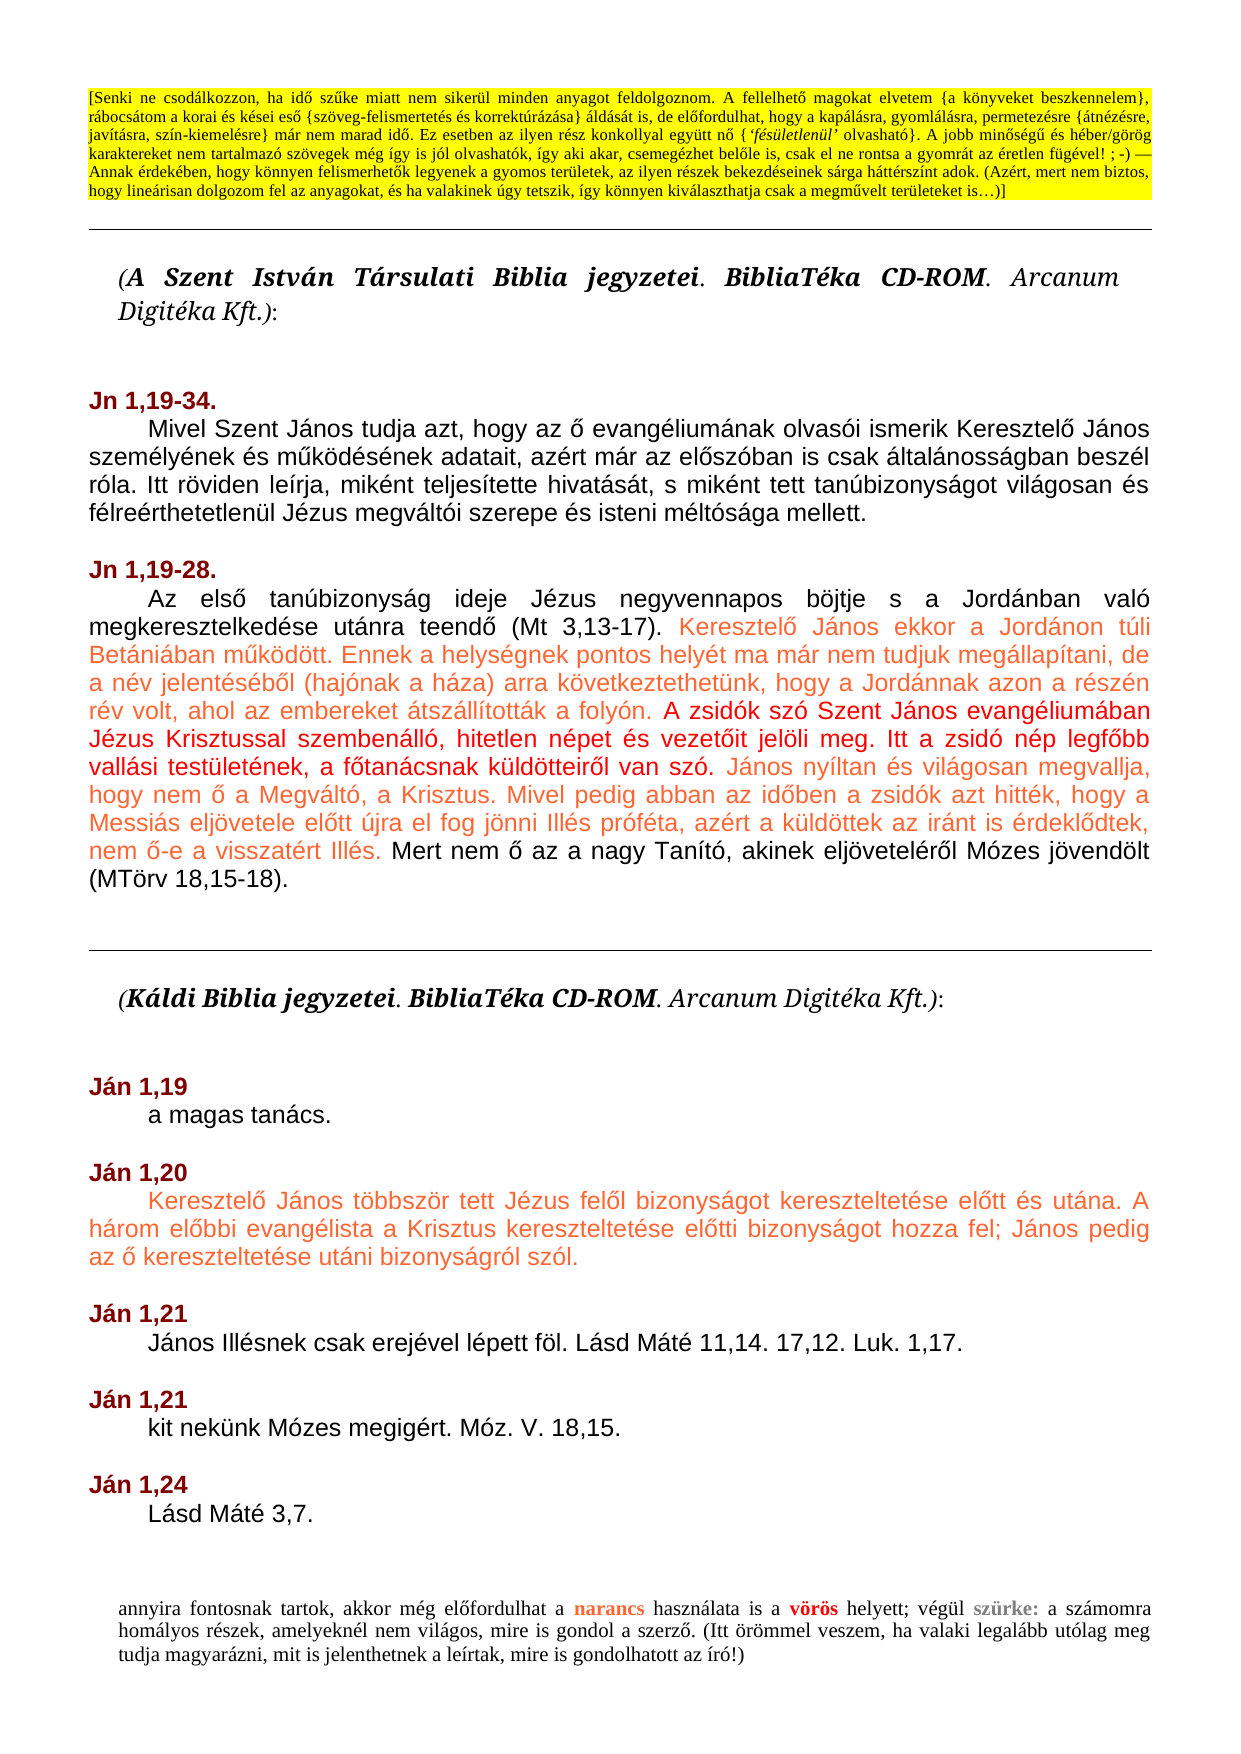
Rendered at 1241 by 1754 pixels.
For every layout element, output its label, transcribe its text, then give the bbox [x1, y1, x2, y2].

text annyira fontosnak tartok, akkor még előfordulhat a narancs használata is a vörös helyett; végül szürke: a számomra homályos részek, amelyeknél nem világos, mire is gondol a szerző. (Itt örömmel veszem, ha valaki legalább utólag meg tudja magyarázni, mit is jelenthetnek a leírtak, mire is gondolhatott az író!) [88, 1596, 1152, 1665]
text a magas tanács. [88, 1101, 1152, 1129]
text Ján 1,21 [88, 1386, 1152, 1414]
text Jn 1,19-34. [88, 387, 1152, 415]
text (A Szent István Társulati Biblia jegyzetei. BibliaTéka CD-ROM. Arcanum Digitéka Kft.): [88, 230, 1152, 357]
text kit nekünk Mózes megigért. Móz. V. 18,15. [88, 1414, 1152, 1442]
text Az első tanúbizonyság ideje Jézus negyvennapos böjtje s a Jordánban való megkeresztelkedése utánra teendő (Mt 3,13-17). Keresztelő János ekkor a Jordánon túli Betániában működött. Ennek a helységnek pontos helyét ma már nem tudjuk megállapítani, de a név jelentéséből (hajónak a háza) arra következtethetünk, hogy a Jordánnak azon a részén rév volt, ahol az embereket átszállították a folyón. A zsidók szó Szent János evangéliumában Jézus Krisztussal szembenálló, hitetlen népet és vezetőit jelöli meg. Itt a zsidó nép legfőbb vallási testületének, a főtanácsnak küldötteiről van szó. János nyíltan és világosan megvallja, hogy nem ő a Megváltó, a Krisztus. Mivel pedig abban az időben a zsidók azt hitték, hogy a Messiás eljövetele előtt újra el fog jönni Illés próféta, azért a küldöttek az iránt is érdeklődtek, nem ő‑e a visszatért Illés. Mert nem ő az a nagy Tanító, akinek eljöveteléről Mózes jövendölt (MTörv 18,15-18). [88, 584, 1152, 892]
text Keresztelő János többször tett Jézus felől bizonyságot kereszteltetése előtt és utána. A három előbbi evangélista a Krisztus kereszteltetése előtti bizonyságot hozza fel; János pedig az ő kereszteltetése utáni bizonyságról szól. [88, 1187, 1152, 1271]
text Mivel Szent János tudja azt, hogy az ő evangéliumának olvasói ismerik Keresztelő János személyének és működésének adatait, azért már az előszóban is csak általánosságban beszél róla. Itt röviden leírja, miként teljesítette hivatását, s miként tett tanúbizonyságot világosan és félreérthetetlenül Jézus megváltói szerepe és isteni méltósága mellett. [88, 415, 1152, 527]
text Ján 1,19 [88, 1073, 1152, 1101]
text [Senki ne csodálkozzon, ha idő szűke miatt nem sikerül minden anyagot feldolgoznom. A fellelhető magokat elvetem {a könyveket beszkennelem}, rábocsátom a korai és kései eső {szöveg-felismertetés és korrektúrázása} áldását is, de előfordulhat, hogy a kapálásra, gyomlálásra, permetezésre {átnézésre, javításra, szín-kiemelésre} már nem marad idő. Ez esetben az ilyen rész konkollyal együtt nő {‘fésületlenül’ olvasható}. A jobb minőségű és héber/görög karaktereket nem tartalmazó szövegek még így is jól olvashatók, így aki akar, csemegézhet belőle is, csak el ne rontsa a gyomrát az éretlen fügével! ;‑) ― Annak érdekében, hogy könnyen felismerhetők legyenek a gyomos területek, az ilyen részek bekezdéseinek sárga háttérszínt adok. (Azért, mert nem biztos, hogy lineárisan dolgozom fel az anyagokat, és ha valakinek úgy tetszik, így könnyen kiválaszthatja csak a megművelt területeket is…)] [88, 88, 1152, 200]
text Jn 1,19-28. [88, 556, 1152, 584]
text Ján 1,20 [88, 1159, 1152, 1187]
text Ján 1,24 [88, 1471, 1152, 1499]
text János Illésnek csak erejével lépett föl. Lásd Máté 11,14. 17,12. Luk. 1,17. [88, 1328, 1152, 1356]
text Lásd Máté 3,7. [88, 1499, 1152, 1527]
text Ján 1,21 [88, 1300, 1152, 1328]
text (Káldi Biblia jegyzetei. BibliaTéka CD-ROM. Arcanum Digitéka Kft.): [88, 951, 1152, 1044]
